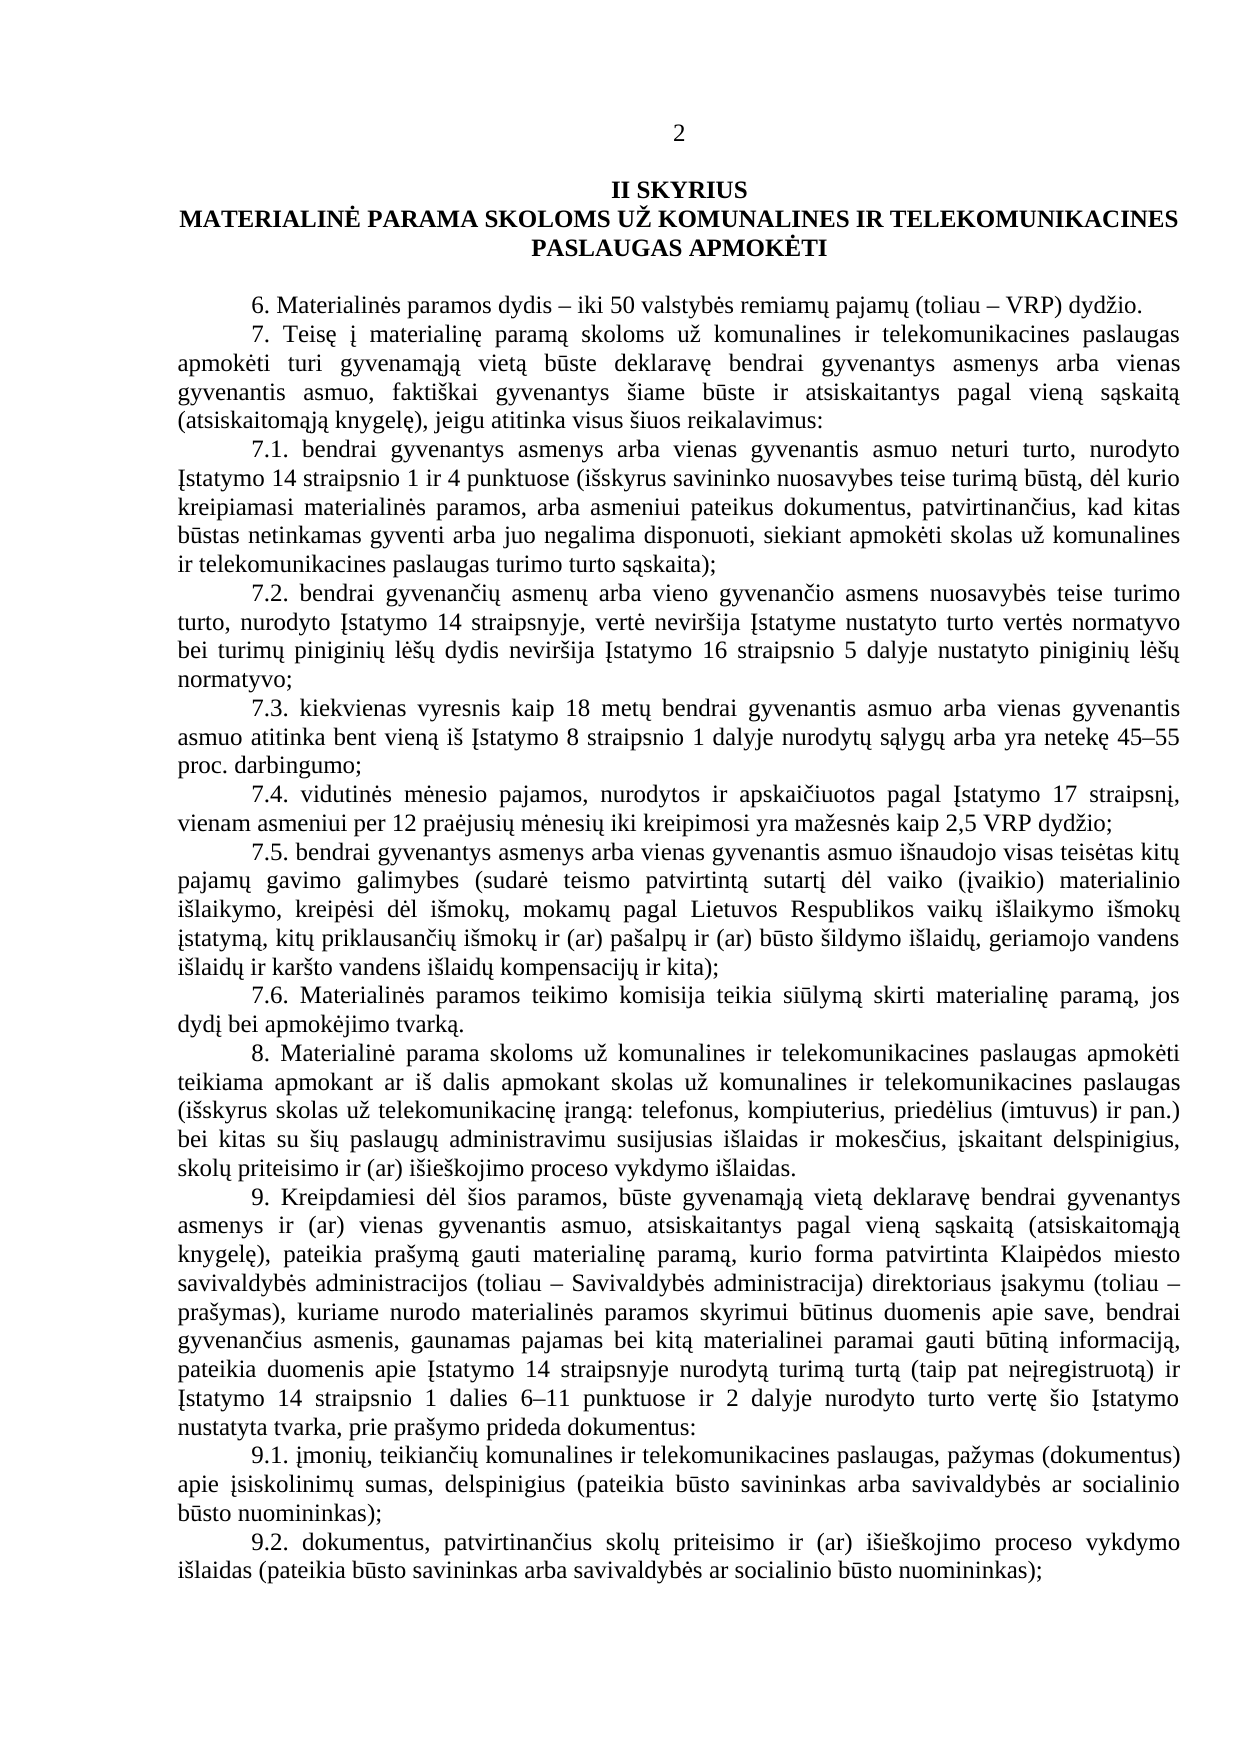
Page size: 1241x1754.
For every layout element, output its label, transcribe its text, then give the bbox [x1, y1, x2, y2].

text 9.1. įmonių, teikiančių komunalines ir telekomunikacines paslaugas, pažymas (dokumentus) apie įsiskolinimų sumas, delspinigius (pateikia būsto savininkas arba savivaldybės ar socialinio būsto nuomininkas); [177, 1441, 1181, 1527]
text 7.6. Materialinės paramos teikimo komisija teikia siūlymą skirti materialinę paramą, jos dydį bei apmokėjimo tvarką. [177, 981, 1181, 1038]
text 7.1. bendrai gyvenantys asmenys arba vienas gyvenantis asmuo neturi turto, nurodyto Įstatymo 14 straipsnio 1 ir 4 punktuose (išskyrus savininko nuosavybes teise turimą būstą, dėl kurio kreipiamasi materialinės paramos, arba asmeniui pateikus dokumentus, patvirtinančius, kad kitas būstas netinkamas gyventi arba juo negalima disponuoti, siekiant apmokėti skolas už komunalines ir telekomunikacines paslaugas turimo turto sąskaita); [177, 434, 1181, 578]
text MATERIALINĖ PARAMA SKOLOMS UŽ KOMUNALINES IR TELEKOMUNIKACINES PASLAUGAS APMOKĖTI [177, 204, 1181, 262]
text 9.2. dokumentus, patvirtinančius skolų priteisimo ir (ar) išieškojimo proceso vykdymo išlaidas (pateikia būsto savininkas arba savivaldybės ar socialinio būsto nuomininkas); [177, 1527, 1181, 1584]
text 7.2. bendrai gyvenančių asmenų arba vieno gyvenančio asmens nuosavybės teise turimo turto, nurodyto Įstatymo 14 straipsnyje, vertė neviršija Įstatyme nustatyto turto vertės normatyvo bei turimų piniginių lėšų dydis neviršija Įstatymo 16 straipsnio 5 dalyje nustatyto piniginių lėšų normatyvo; [177, 578, 1181, 693]
text 7.5. bendrai gyvenantys asmenys arba vienas gyvenantis asmuo išnaudojo visas teisėtas kitų pajamų gavimo galimybes (sudarė teismo patvirtintą sutartį dėl vaiko (įvaikio) materialinio išlaikymo, kreipėsi dėl išmokų, mokamų pagal Lietuvos Respublikos vaikų išlaikymo išmokų įstatymą, kitų priklausančių išmokų ir (ar) pašalpų ir (ar) būsto šildymo išlaidų, geriamojo vandens išlaidų ir karšto vandens išlaidų kompensacijų ir kita); [177, 837, 1181, 981]
text 7.3. kiekvienas vyresnis kaip 18 metų bendrai gyvenantis asmuo arba vienas gyvenantis asmuo atitinka bent vieną iš Įstatymo 8 straipsnio 1 dalyje nurodytų sąlygų arba yra netekę 45–55 proc. darbingumo; [177, 693, 1181, 779]
text 7.4. vidutinės mėnesio pajamos, nurodytos ir apskaičiuotos pagal Įstatymo 17 straipsnį, vienam asmeniui per 12 praėjusių mėnesių iki kreipimosi yra mažesnės kaip 2,5 VRP dydžio; [177, 779, 1181, 837]
text 6. Materialinės paramos dydis – iki 50 valstybės remiamų pajamų (toliau – VRP) dydžio. [177, 291, 1181, 319]
text 8. Materialinė parama skoloms už komunalines ir telekomunikacines paslaugas apmokėti teikiama apmokant ar iš dalis apmokant skolas už komunalines ir telekomunikacines paslaugas (išskyrus skolas už telekomunikacinę įrangą: telefonus, kompiuterius, priedėlius (imtuvus) ir pan.) bei kitas su šių paslaugų administravimu susijusias išlaidas ir mokesčius, įskaitant delspinigius, skolų priteisimo ir (ar) išieškojimo proceso vykdymo išlaidas. [177, 1038, 1181, 1182]
text 9. Kreipdamiesi dėl šios paramos, būste gyvenamąją vietą deklaravę bendrai gyvenantys asmenys ir (ar) vienas gyvenantis asmuo, atsiskaitantys pagal vieną sąskaitą (atsiskaitomąją knygelę), pateikia prašymą gauti materialinę paramą, kurio forma patvirtinta Klaipėdos miesto savivaldybės administracijos (toliau – Savivaldybės administracija) direktoriaus įsakymu (toliau – prašymas), kuriame nurodo materialinės paramos skyrimui būtinus duomenis apie save, bendrai gyvenančius asmenis, gaunamas pajamas bei kitą materialinei paramai gauti būtiną informaciją, pateikia duomenis apie Įstatymo 14 straipsnyje nurodytą turimą turtą (taip pat neįregistruotą) ir Įstatymo 14 straipsnio 1 dalies 6–11 punktuose ir 2 dalyje nurodyto turto vertę šio Įstatymo nustatyta tvarka, prie prašymo prideda dokumentus: [177, 1182, 1181, 1441]
text 7. Teisę į materialinę paramą skoloms už komunalines ir telekomunikacines paslaugas apmokėti turi gyvenamąją vietą būste deklaravę bendrai gyvenantys asmenys arba vienas gyvenantis asmuo, faktiškai gyvenantys šiame būste ir atsiskaitantys pagal vieną sąskaitą (atsiskaitomąją knygelę), jeigu atitinka visus šiuos reikalavimus: [177, 319, 1181, 434]
text II SKYRIUS [177, 176, 1181, 204]
